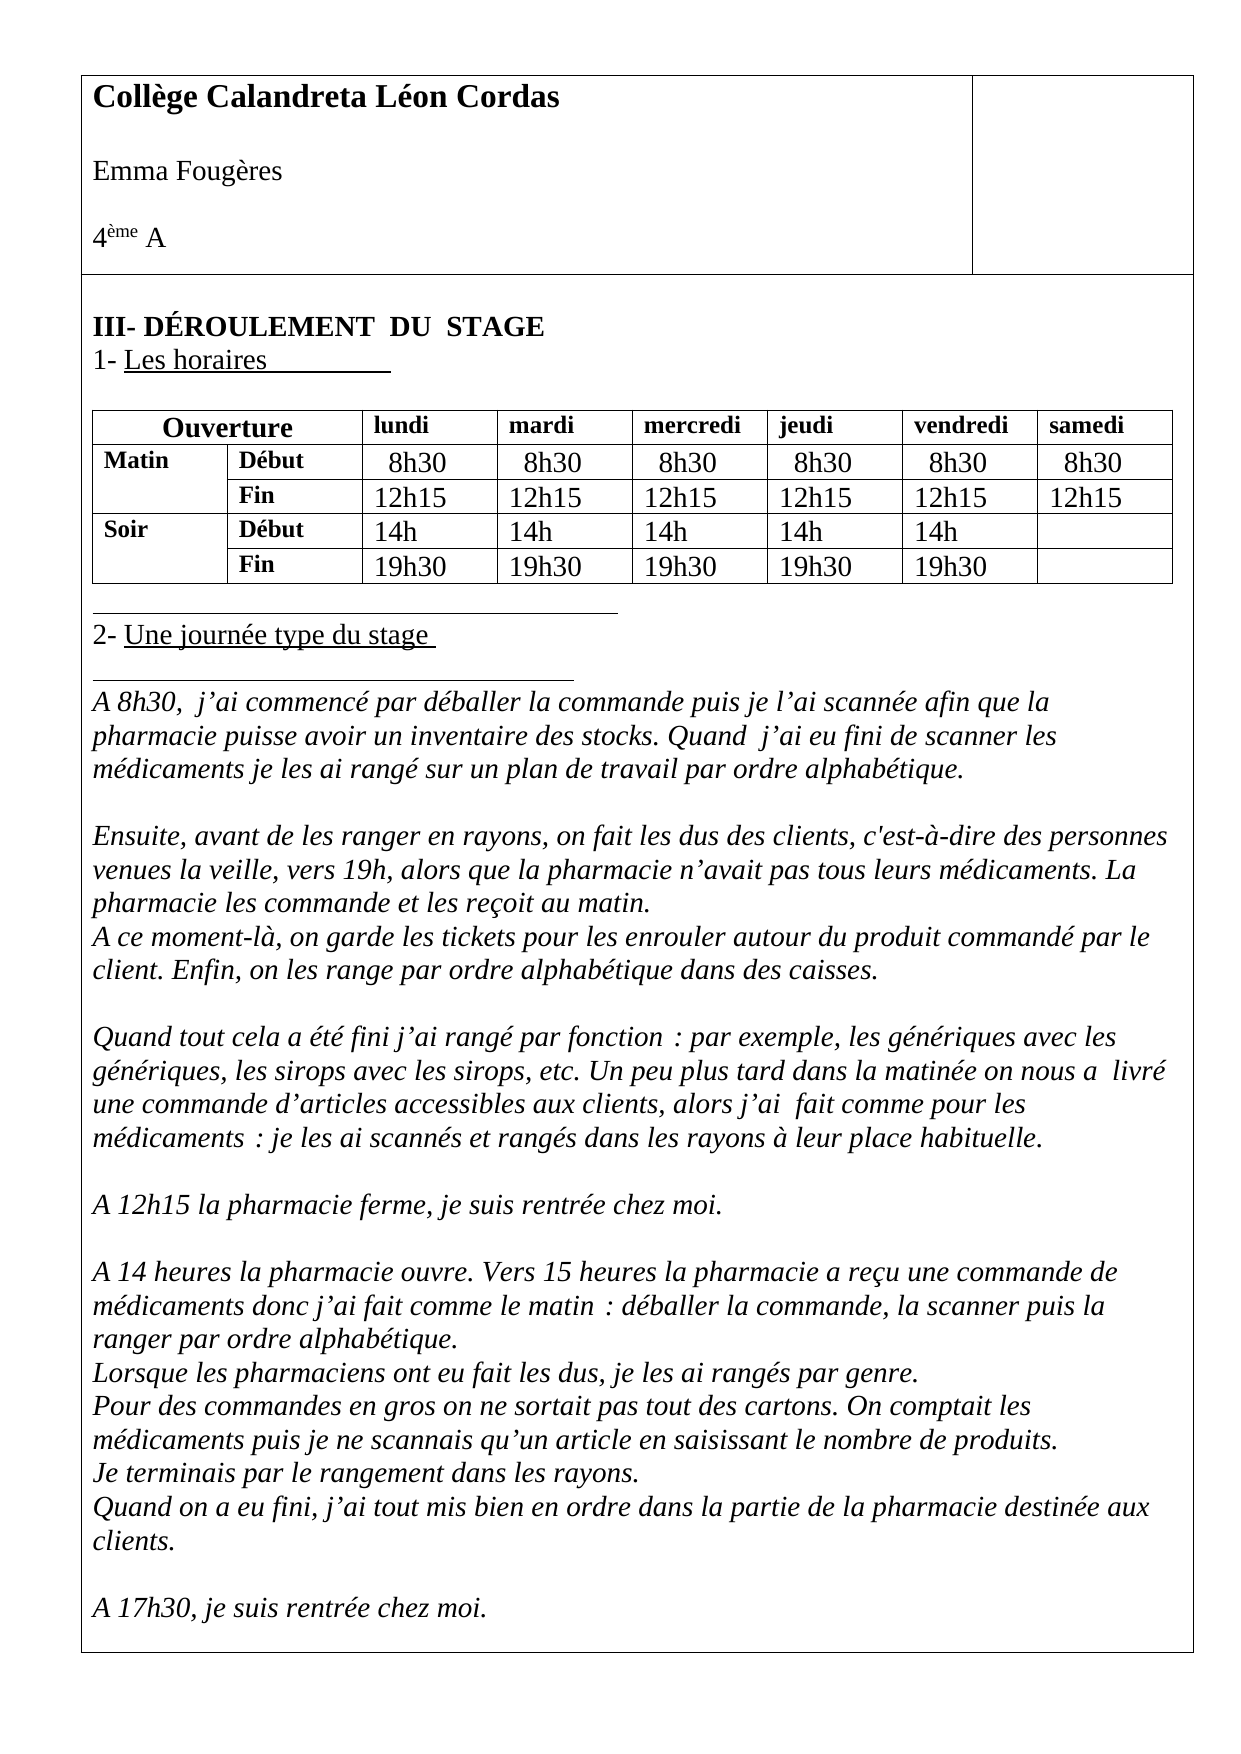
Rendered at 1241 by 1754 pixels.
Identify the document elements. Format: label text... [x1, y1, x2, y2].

table_cell Début [228, 514, 362, 548]
table_cell 8h30 [1038, 445, 1172, 479]
table_header jeudi [768, 411, 902, 444]
table_cell 19h30 [903, 549, 1037, 582]
table_cell 19h30 [633, 549, 767, 582]
table_header mercredi [633, 411, 767, 444]
table_cell 14h [903, 514, 1037, 548]
table_cell [1038, 514, 1172, 548]
table_cell 14h [768, 514, 902, 548]
table_cell 8h30 [768, 445, 902, 479]
table_cell [1038, 549, 1172, 582]
table_cell Début [228, 445, 362, 479]
table_cell 19h30 [768, 549, 902, 582]
table_cell Fin [228, 480, 362, 513]
table_cell 14h [498, 514, 632, 548]
table_header Ouverture [93, 411, 362, 444]
table_cell 14h [633, 514, 767, 548]
table_cell 8h30 [633, 445, 767, 479]
table_cell 14h [363, 514, 497, 548]
table_cell 8h30 [498, 445, 632, 479]
table_cell 8h30 [903, 445, 1037, 479]
table_header Collège Calandreta Léon Cordas Emma Fougères 4ème A [82, 76, 972, 274]
table_header mardi [498, 411, 632, 444]
table_cell 19h30 [363, 549, 497, 582]
table_cell 12h15 [768, 480, 902, 513]
table_cell 12h15 [363, 480, 497, 513]
table_cell III- DÉROULEMENT DU STAGE 1- Les horaires 2- Une journée type du stage A 8h30, j’ai commencé par déballer la commande puis je l’ai scannée afin que la pharmacie puisse avoir un inventaire des stocks. Quand j’ai eu fini de scanner les médicaments je les ai rangé sur un plan de travail par ordre alphabétique. Ensuite, avant de les ranger en rayons, on fait les dus des clients, c'est-à-dire des personnes venues la veille, vers 19h, alors que la pharmacie n’avait pas tous leurs médicaments. La pharmacie les commande et les reçoit au matin. A ce moment-là, on garde les tickets pour les enrouler autour du produit commandé par le client. Enfin, on les range par ordre alphabétique dans des caisses. Quand tout cela a été fini j’ai rangé par fonction : par exemple, les génériques avec les génériques, les sirops avec les sirops, etc. Un peu plus tard dans la matinée on nous a livré une commande d’articles accessibles aux clients, alors j’ai fait comme pour les médicaments : je les ai scannés et rangés dans les rayons à leur place habituelle. A 12h15 la pharmacie ferme, je suis rentrée chez moi. A 14 heures la pharmacie ouvre. Vers 15 heures la pharmacie a reçu une commande de médicaments donc j’ai fait comme le matin : déballer la commande, la scanner puis la ranger par ordre alphabétique. Lorsque les pharmaciens ont eu fait les dus, je les ai rangés par genre. Pour des commandes en gros on ne sortait pas tout des cartons. On comptait les médicaments puis je ne scannais qu’un article en saisissant le nombre de produits. Je terminais par le rangement dans les rayons. Quand on a eu fini, j’ai tout mis bien en ordre dans la partie de la pharmacie destinée aux clients. A 17h30, je suis rentrée chez moi. [82, 275, 1193, 1652]
table_cell 8h30 [363, 445, 497, 479]
table_cell Soir [93, 514, 227, 582]
table_cell Fin [228, 549, 362, 582]
table_cell 12h15 [1038, 480, 1172, 513]
table_header samedi [1038, 411, 1172, 444]
table_cell 12h15 [903, 480, 1037, 513]
table_header lundi [363, 411, 497, 444]
table_header vendredi [903, 411, 1037, 444]
table_header [973, 76, 1193, 274]
table_cell Matin [93, 445, 227, 513]
table_cell 12h15 [498, 480, 632, 513]
table_cell 19h30 [498, 549, 632, 582]
table_cell 12h15 [633, 480, 767, 513]
